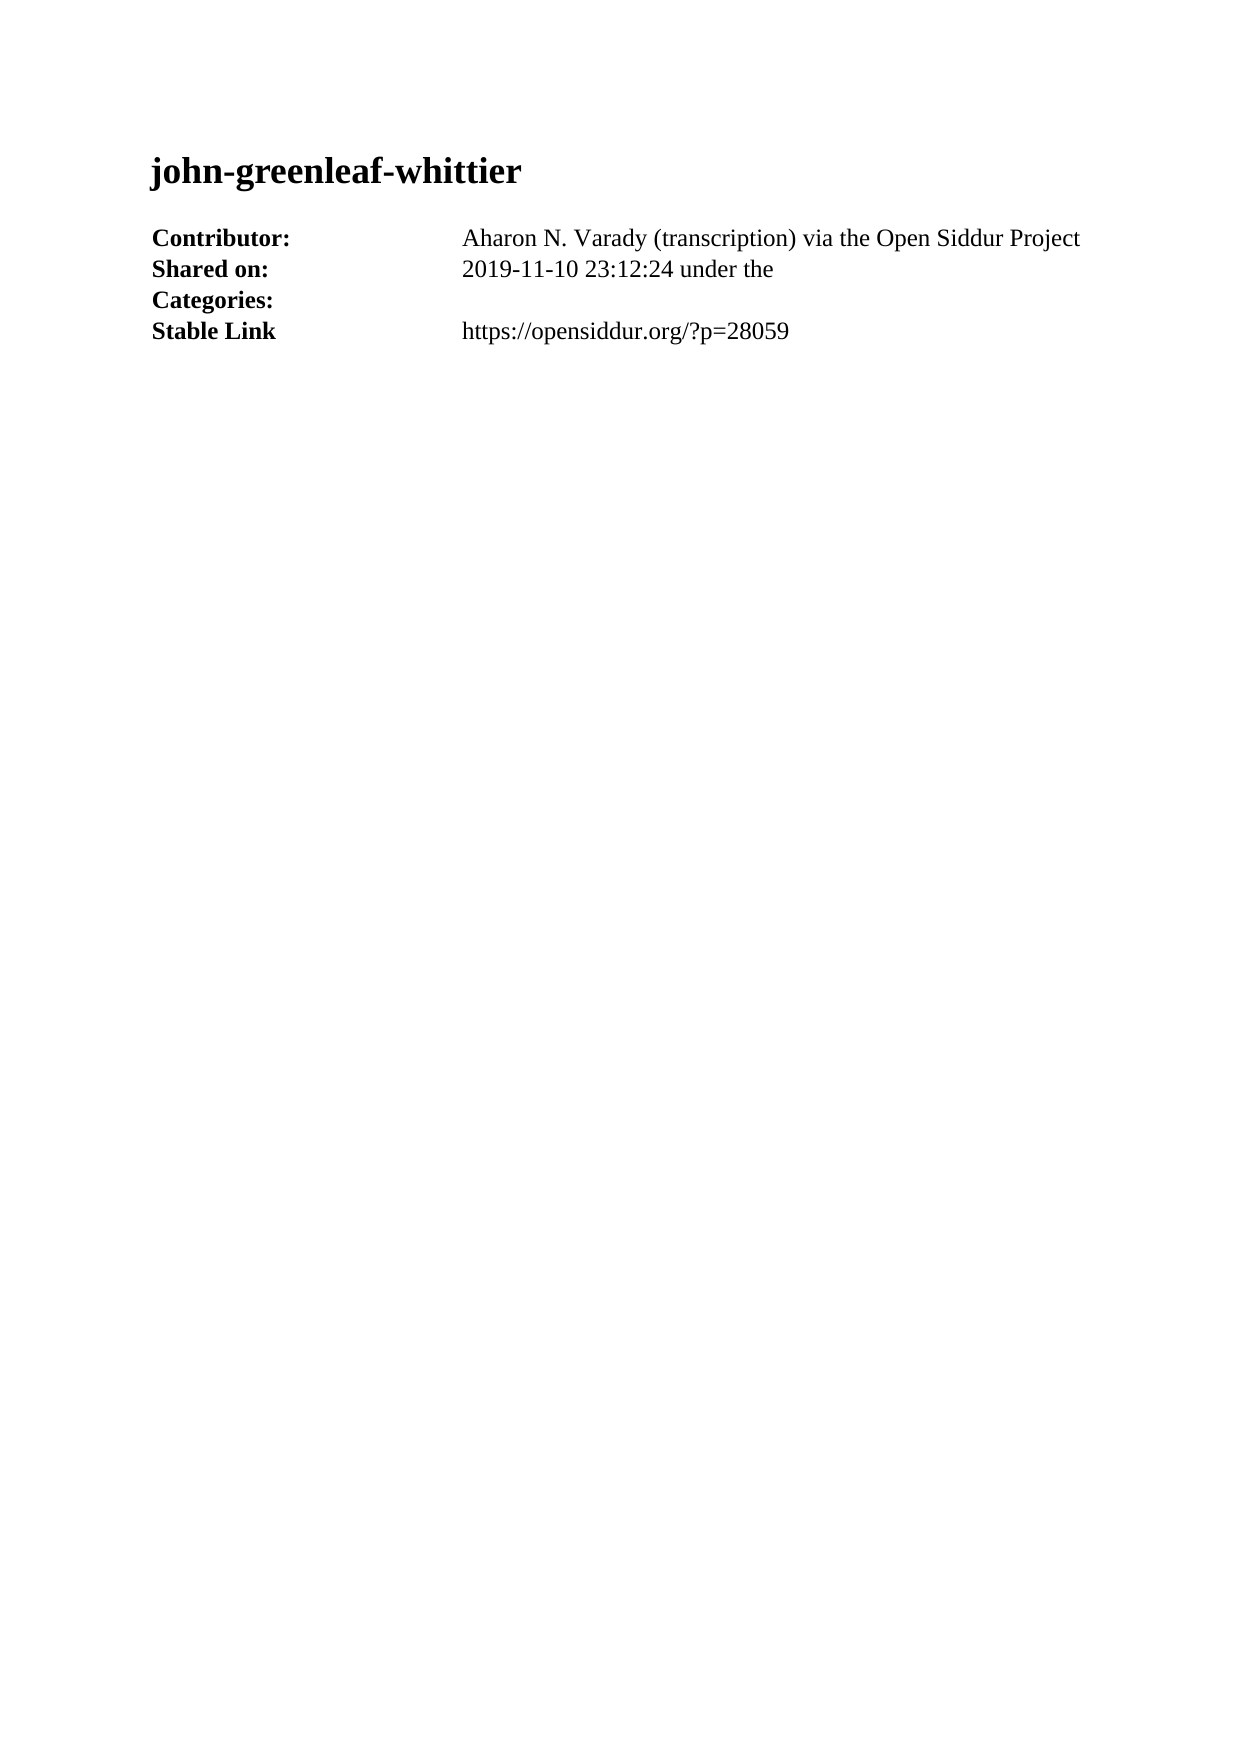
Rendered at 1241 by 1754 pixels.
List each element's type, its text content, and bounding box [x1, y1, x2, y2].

subtitle john-greenleaf-whittier [150, 150, 1090, 192]
table_cell Shared on: [150, 254, 460, 284]
table_cell 2019-11-10 23:12:24 under the [460, 254, 1090, 284]
table_cell https://opensiddur.org/?p=28059 [460, 315, 1090, 346]
table_cell Categories: [150, 284, 460, 315]
table_cell Stable Link [150, 315, 460, 346]
table_cell [460, 284, 1090, 315]
table_header Aharon N. Varady (transcription) via the Open Siddur Project [460, 223, 1090, 253]
table_header Contributor: [150, 223, 460, 253]
